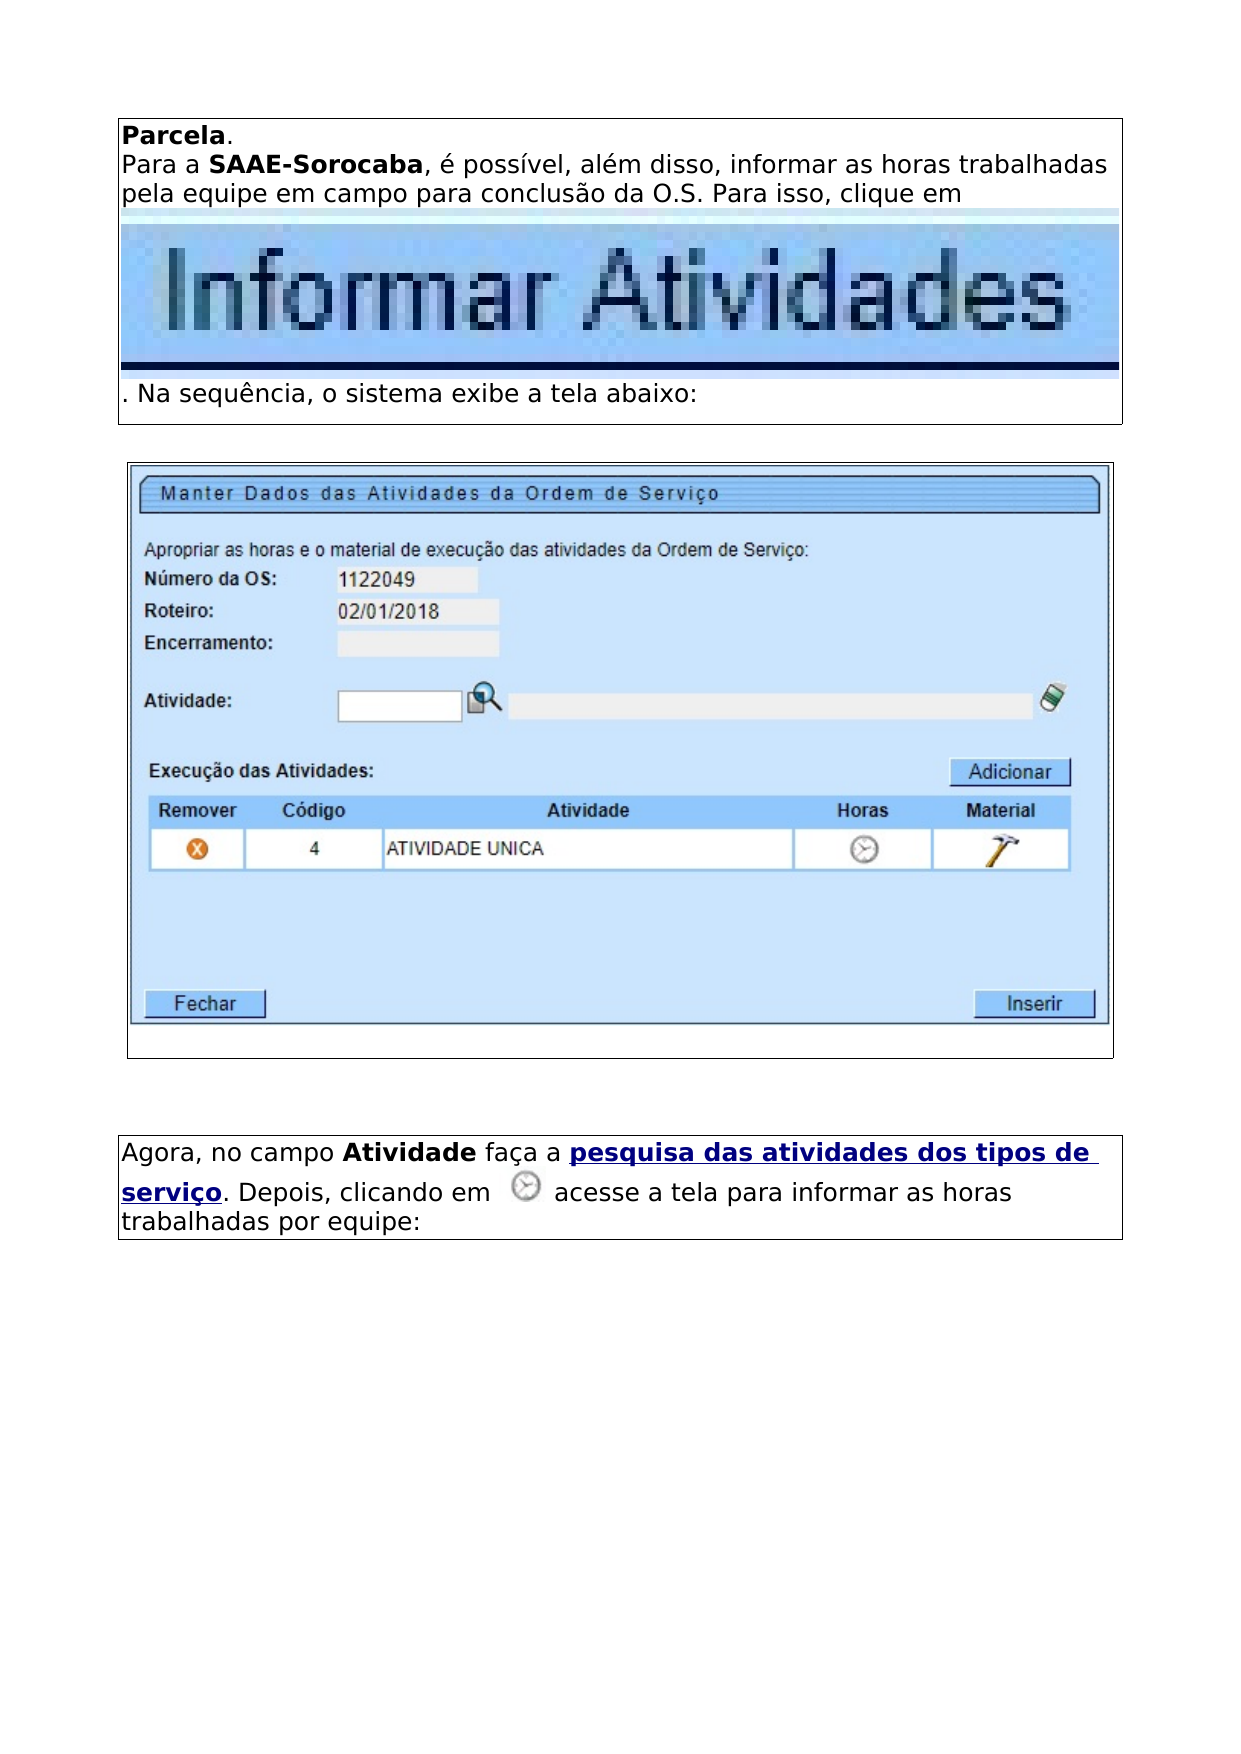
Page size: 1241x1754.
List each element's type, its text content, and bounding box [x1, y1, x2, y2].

table_header Agora, no campo Atividade faça a pesquisa das atividades dos tipos de serviço. Depois, clicando em acesse a tela para informar as horas trabalhadas por equipe: [119, 1136, 1122, 1239]
picture [499, 1166, 546, 1202]
table_header Parcela. Para a SAAE-Sorocaba, é possível, além disso, informar as horas trabalhadas pela equipe em campo para conclusão da O.S. Para isso, clique em . Na sequência, o sistema exibe a tela abaixo: [119, 119, 1122, 423]
table_header [128, 463, 1113, 1057]
picture [121, 208, 1120, 379]
picture [129, 465, 1111, 1026]
